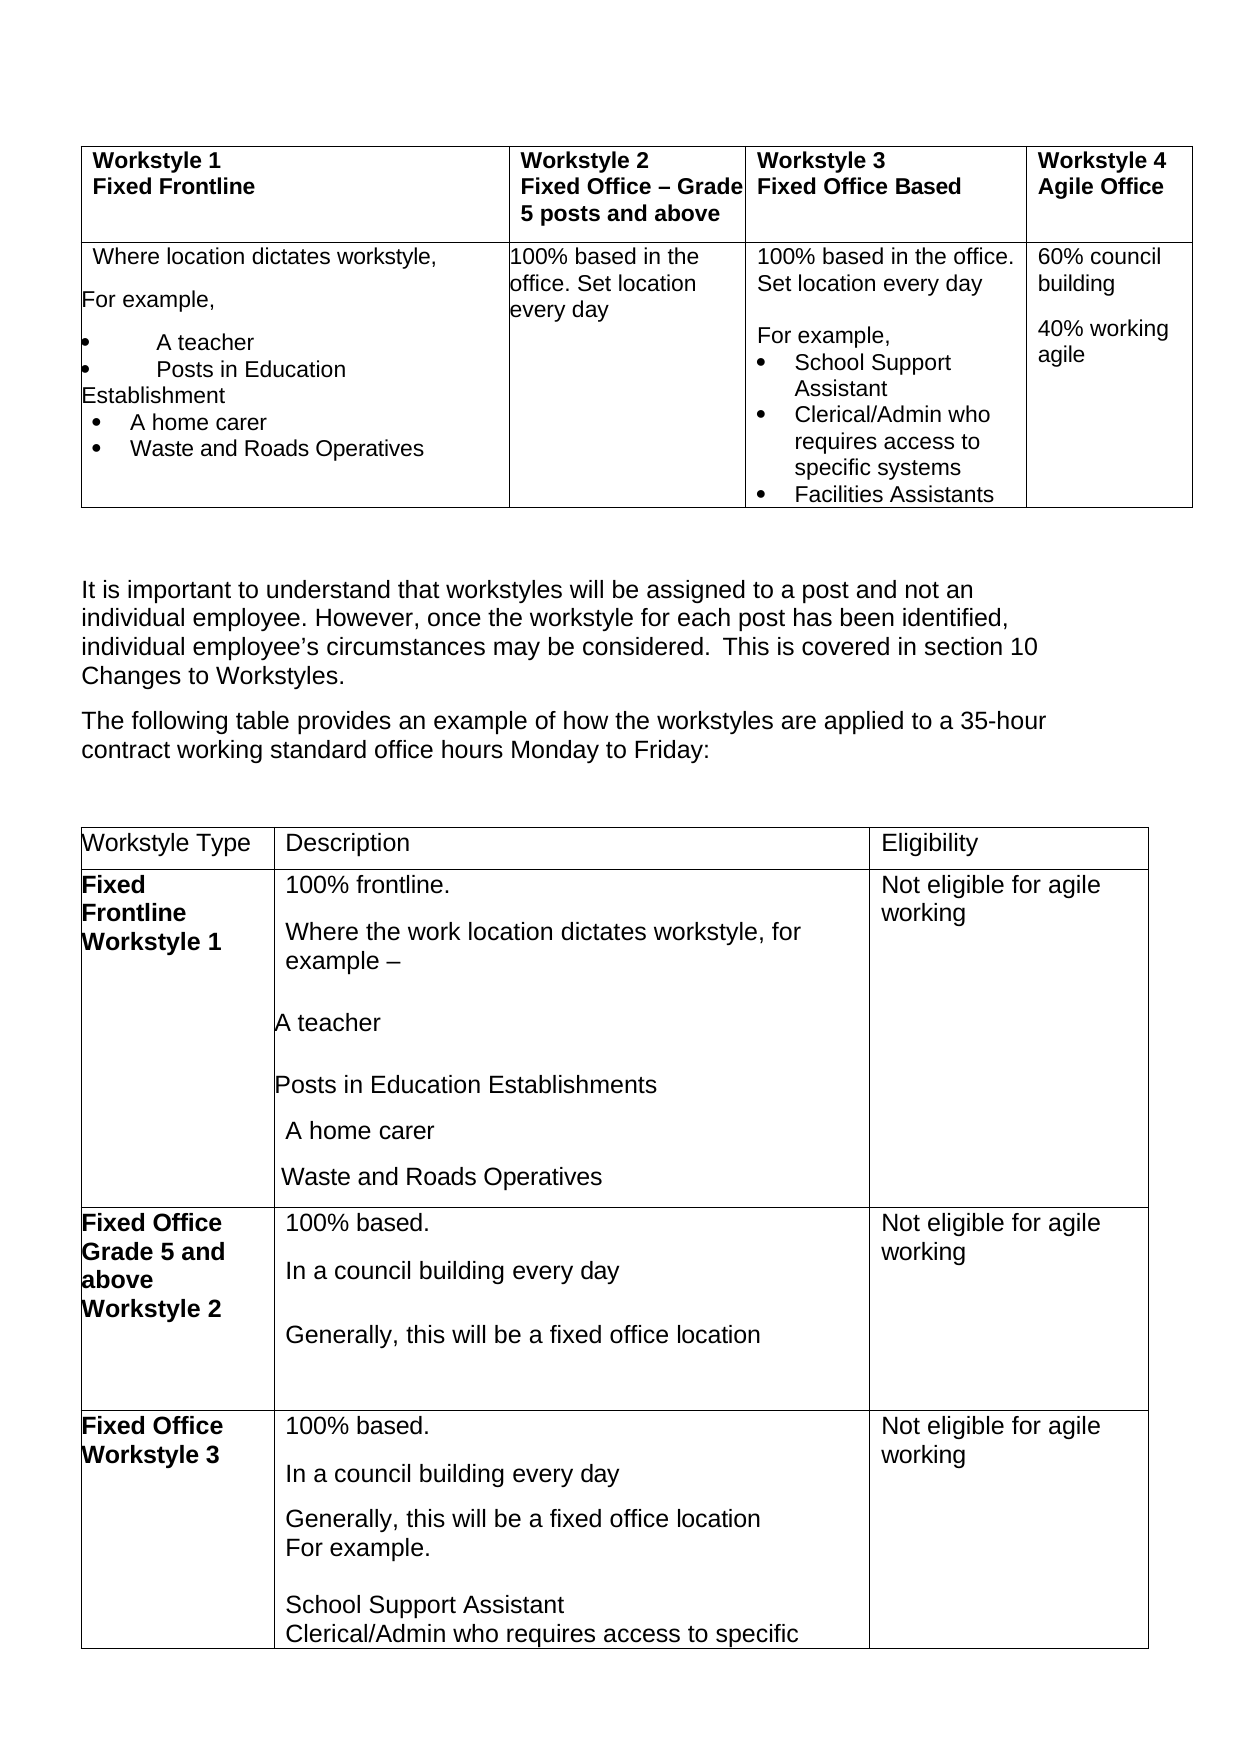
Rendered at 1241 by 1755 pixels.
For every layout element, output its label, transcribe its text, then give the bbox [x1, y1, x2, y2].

table_header Workstyle 1 Fixed Frontline [82, 147, 509, 242]
table_cell Not eligible for agile working [870, 1208, 1148, 1410]
table_cell Fixed Frontline Workstyle 1 [82, 870, 274, 1207]
table_cell Where location dictates workstyle, For example, A teacher Posts in Education Establishment A home carer Waste and Roads Operatives [82, 243, 509, 507]
table_header Description [275, 828, 869, 868]
table_cell 100% based. In a council building every day Generally, this will be a fixed office location For example. School Support Assistant Clerical/Admin who requires access to specific [275, 1411, 869, 1648]
table_cell Fixed Office Workstyle 3 [82, 1411, 274, 1648]
table_cell 100% frontline. Where the work location dictates workstyle, for example – A teacher Posts in Education Establishments A home carer Waste and Roads Operatives [275, 870, 869, 1207]
table_cell 100% based in the office. Set location every day For example, School Support Assistant Clerical/Admin who requires access to specific systems Facilities Assistants [746, 243, 1026, 507]
text The following table provides an example of how the workstyles are applied to a 35-hour contract working standard office hours Monday to Friday: [81, 706, 1065, 764]
table_cell Not eligible for agile working [870, 870, 1148, 1207]
table_cell 100% based in the office. Set location every day [510, 243, 745, 507]
table_cell Not eligible for agile working [870, 1411, 1148, 1648]
text It is important to understand that workstyles will be assigned to a post and not an individual employee. However, once the workstyle for each post has been identified, individual employee’s circumstances may be considered. This is covered in section 10 Changes to Workstyles. [81, 574, 1080, 689]
table_cell 100% based. In a council building every day Generally, this will be a fixed office location [275, 1208, 869, 1410]
table_header Workstyle Type [82, 828, 274, 868]
table_cell 60% council building 40% working agile [1027, 243, 1192, 507]
table_header Workstyle 3 Fixed Office Based [746, 147, 1026, 242]
table_header Workstyle 4 Agile Office [1027, 147, 1192, 242]
table_header Eligibility [870, 828, 1148, 868]
table_header Workstyle 2 Fixed Office – Grade 5 posts and above [510, 147, 745, 242]
table_cell Fixed Office Grade 5 and above Workstyle 2 [82, 1208, 274, 1410]
